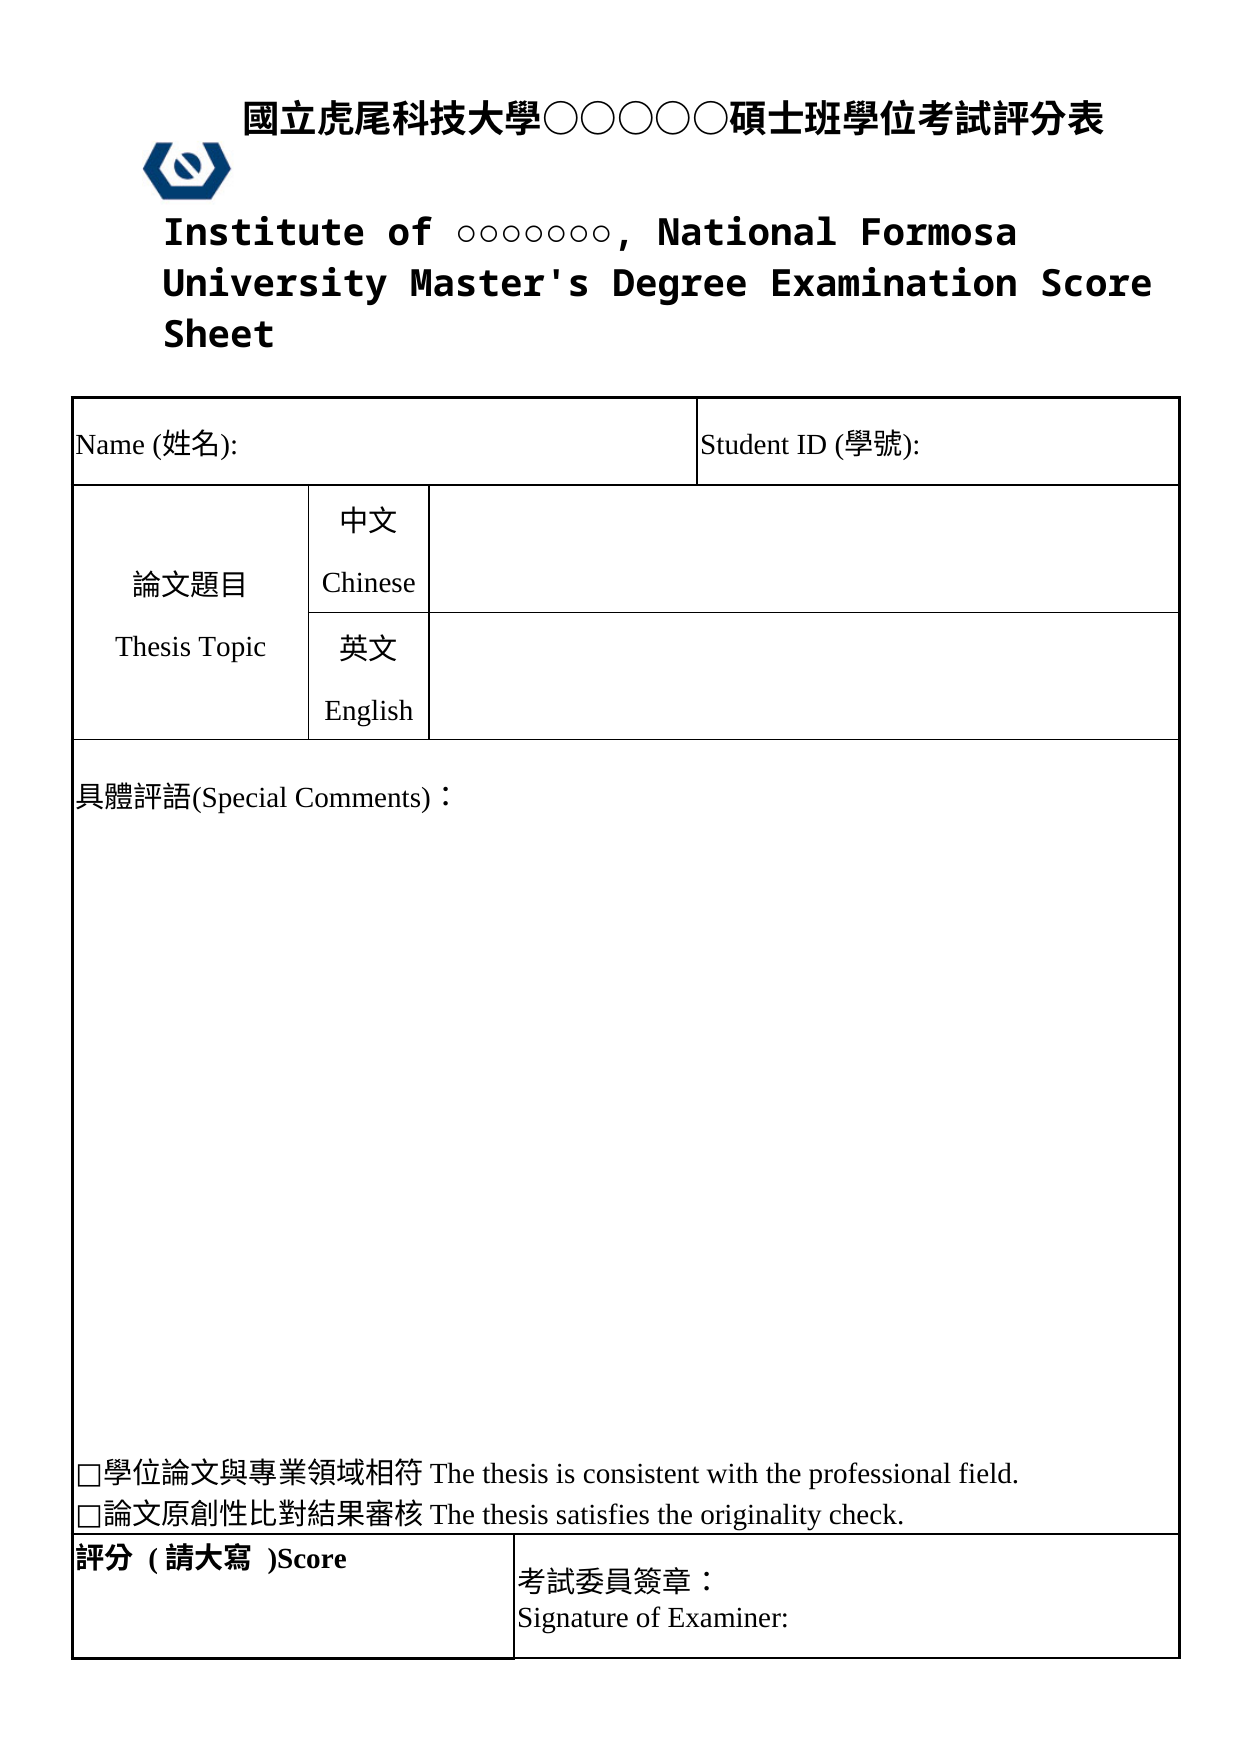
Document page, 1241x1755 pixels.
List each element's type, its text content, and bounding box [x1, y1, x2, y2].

table_header Name (姓名): [74, 399, 696, 484]
table_cell [430, 613, 1178, 739]
table_cell 考試委員簽章： Signature of Examiner: [515, 1535, 1178, 1657]
table_cell 評分 ( 請大寫 )Score [74, 1535, 513, 1657]
table_header Student ID (學號): [698, 399, 1178, 484]
table_cell 具體評語(Special Comments)： □學位論文與專業領域相符The thesis is consistent with the professional field. □論文原創性比對結果審核The thesis satisfies the originality check. [74, 740, 1178, 1533]
text Institute of ○○○○○○○, National Formosa University Master's Degree Examination Score Sheet [162, 206, 1160, 359]
text 國立虎尾科技大學○○○○○碩士班學位考試評分表 [29, 89, 1160, 206]
table_cell 英文 English [309, 613, 428, 739]
table_cell 論文題目 Thesis Topic [74, 486, 308, 739]
table_cell 中文 Chinese [309, 486, 428, 611]
table_cell [430, 486, 1178, 611]
